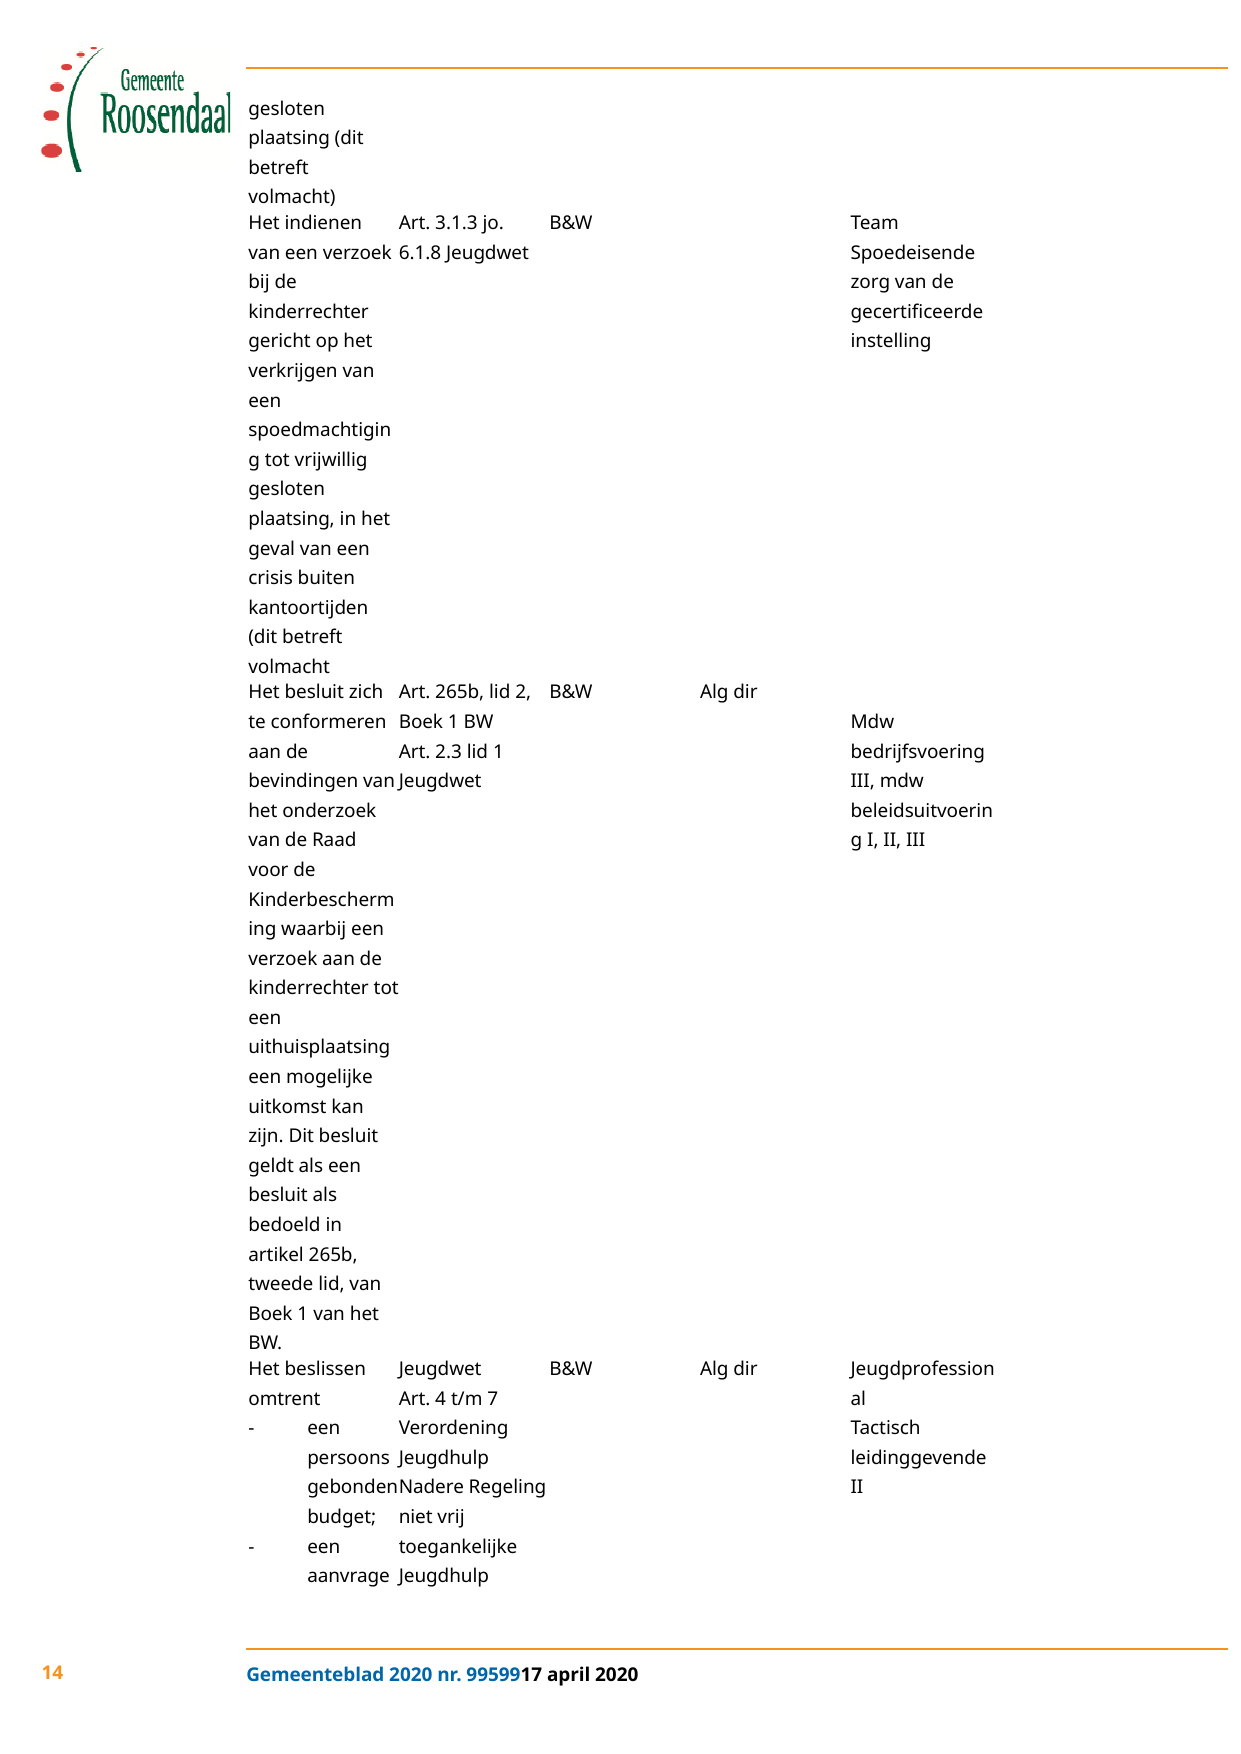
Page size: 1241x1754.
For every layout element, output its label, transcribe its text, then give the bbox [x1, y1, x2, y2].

table_cell gesloten plaatsing (dit betreft volmacht) [248, 95, 398, 209]
table_cell Art. 3.1.3 jo. 6.1.8 Jeugdwet [399, 209, 549, 679]
table_cell [700, 209, 850, 679]
table_cell [549, 95, 700, 209]
table_cell Jeugdwet Art. 4 t/m 7 Verordening Jeugdhulp Nadere Regeling niet vrij toegankelijke Jeugdhulp [399, 1355, 549, 1588]
table_cell [1001, 95, 1152, 209]
table_cell [1001, 679, 1152, 1355]
table_cell Jeugdprofessional Tactisch leidinggevende II [850, 1355, 1001, 1588]
table_cell Alg dir [700, 679, 850, 1355]
table_cell [1001, 209, 1152, 679]
table_cell Het besluit zich te conformeren aan de bevindingen van het onderzoek van de Raad voor de Kinderbescherming waarbij een verzoek aan de kinderrechter tot een uithuisplaatsing een mogelijke uitkomst kan zijn. Dit besluit geldt als een besluit als bedoeld in artikel 265b, tweede lid, van Boek 1 van het BW. [248, 679, 398, 1355]
table_cell [399, 95, 549, 209]
table_cell B&W [549, 679, 700, 1355]
table_cell Team Spoedeisende zorg van de gecertificeerde instelling [850, 209, 1001, 679]
table_cell B&W [549, 1355, 700, 1588]
table_cell Alg dir [700, 1355, 850, 1588]
table_cell Het indienen van een verzoek bij de kinderrechter gericht op het verkrijgen van een spoedmachtiging tot vrijwillig gesloten plaatsing, in het geval van een crisis buiten kantoortijden (dit betreft volmacht [248, 209, 398, 679]
table_cell [700, 95, 850, 209]
picture [41, 47, 231, 172]
table_cell Art. 265b, lid 2, Boek 1 BW Art. 2.3 lid 1 Jeugdwet [399, 679, 549, 1355]
table_cell [1001, 1355, 1152, 1588]
table_cell Het beslissen omtrent een persoonsgebonden budget; een aanvrage [248, 1355, 398, 1588]
table_cell B&W [549, 209, 700, 679]
table_cell Mdw bedrijfsvoering III, mdw beleidsuitvoering I, II, III [850, 679, 1001, 1355]
table_cell [850, 95, 1001, 209]
